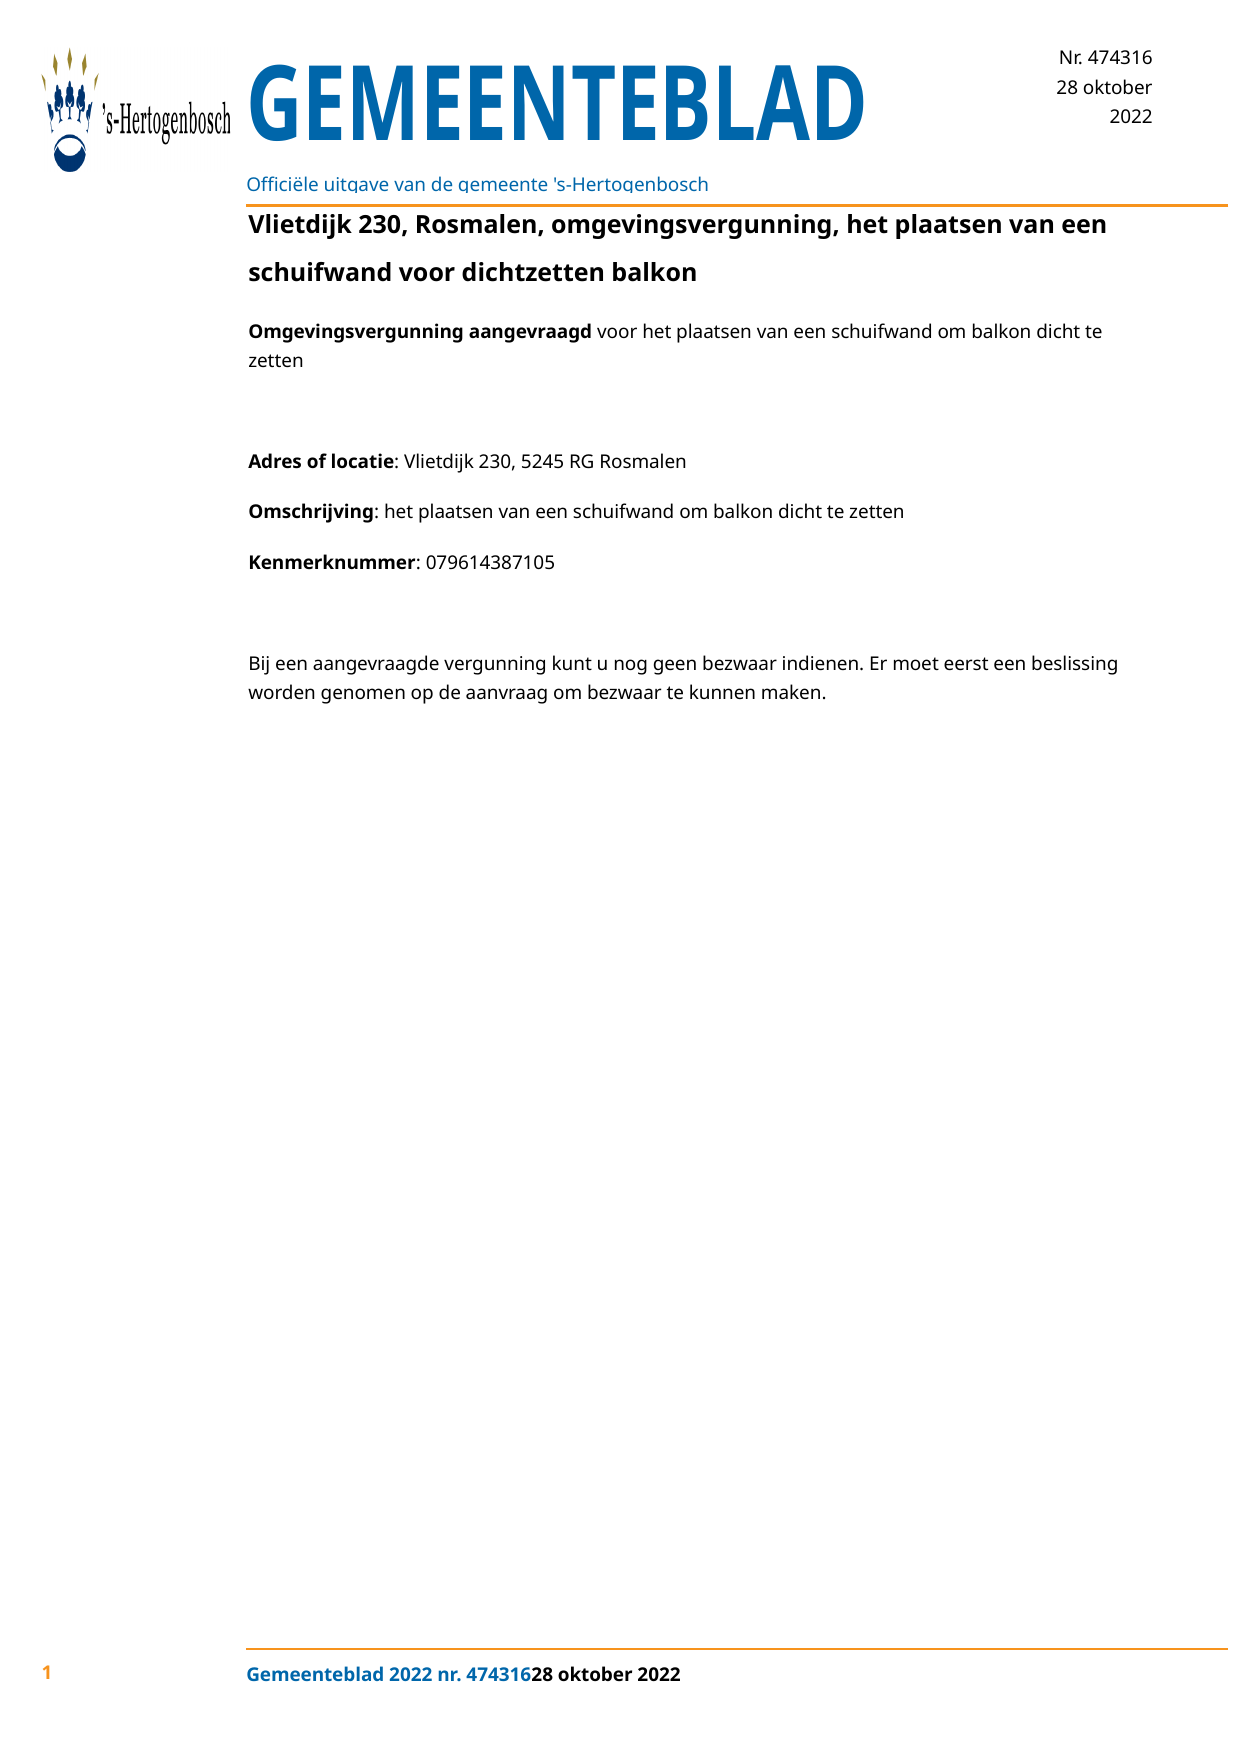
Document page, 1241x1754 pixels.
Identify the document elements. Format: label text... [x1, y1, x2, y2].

text Kenmerknummer: 079614387105 [248, 549, 1152, 575]
picture [41, 47, 231, 172]
text Omgevingsvergunning aangevraagd voor het plaatsen van een schuifwand om balkon dicht te zetten [248, 318, 1152, 373]
text Adres of locatie: Vlietdijk 230, 5245 RG Rosmalen [248, 448, 1152, 474]
text Bij een aangevraagde vergunning kunt u nog geen bezwaar indienen. Er moet eerst een beslissing worden genomen op de aanvraag om bezwaar te kunnen maken. [248, 650, 1152, 705]
text Omschrijving: het plaatsen van een schuifwand om balkon dicht te zetten [248, 499, 1152, 524]
text Vlietdijk 230, Rosmalen, omgevingsvergunning, het plaatsen van een schuifwand voor dichtzetten balkon [248, 207, 1152, 288]
